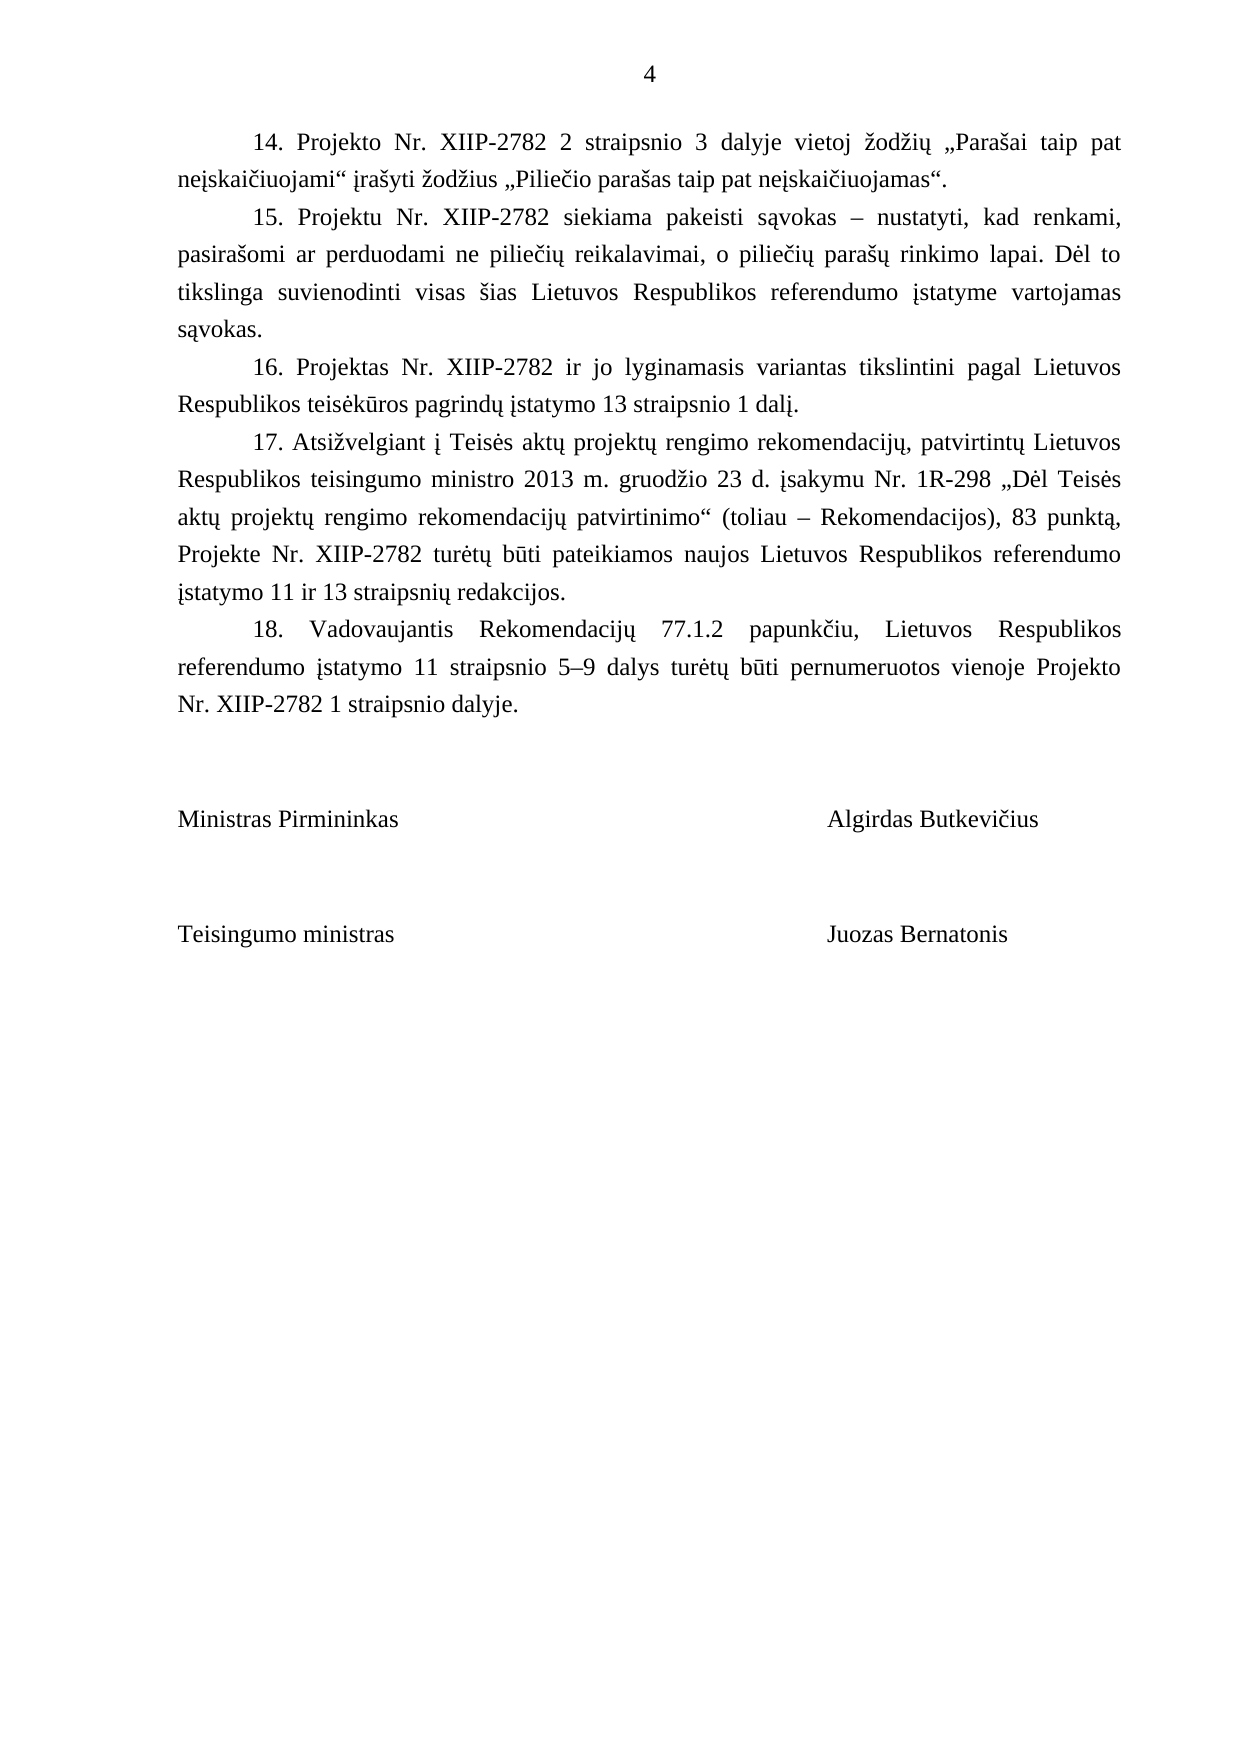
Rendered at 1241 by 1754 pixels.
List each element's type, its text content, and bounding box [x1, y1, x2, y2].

text 18. Vadovaujantis Rekomendacijų 77.1.2 papunkčiu, Lietuvos Respublikos referendumo įstatymo 11 straipsnio 5–9 dalys turėtų būti pernumeruotos vienoje Projekto Nr. XIIP-2782 1 straipsnio dalyje. [177, 606, 1122, 718]
text 16. Projektas Nr. XIIP-2782 ir jo lyginamasis variantas tikslintini pagal Lietuvos Respublikos teisėkūros pagrindų įstatymo 13 straipsnio 1 dalį. [177, 343, 1122, 418]
text 14. Projekto Nr. XIIP-2782 2 straipsnio 3 dalyje vietoj žodžių „Parašai taip pat neįskaičiuojami“ įrašyti žodžius „Piliečio parašas taip pat neįskaičiuojamas“. [177, 118, 1122, 193]
text Ministras Pirmininkas Algirdas Butkevičius [177, 804, 1122, 833]
text 15. Projektu Nr. XIIP-2782 siekiama pakeisti sąvokas – nustatyti, kad renkami, pasirašomi ar perduodami ne piliečių reikalavimai, o piliečių parašų rinkimo lapai. Dėl to tikslinga suvienodinti visas šias Lietuvos Respublikos referendumo įstatyme vartojamas sąvokas. [177, 193, 1122, 343]
text Teisingumo ministras Juozas Bernatonis [177, 919, 1122, 948]
text 17. Atsižvelgiant į Teisės aktų projektų rengimo rekomendacijų, patvirtintų Lietuvos Respublikos teisingumo ministro 2013 m. gruodžio 23 d. įsakymu Nr. 1R-298 „Dėl Teisės aktų projektų rengimo rekomendacijų patvirtinimo“ (toliau – Rekomendacijos), 83 punktą, Projekte Nr. XIIP-2782 turėtų būti pateikiamos naujos Lietuvos Respublikos referendumo įstatymo 11 ir 13 straipsnių redakcijos. [177, 418, 1122, 606]
